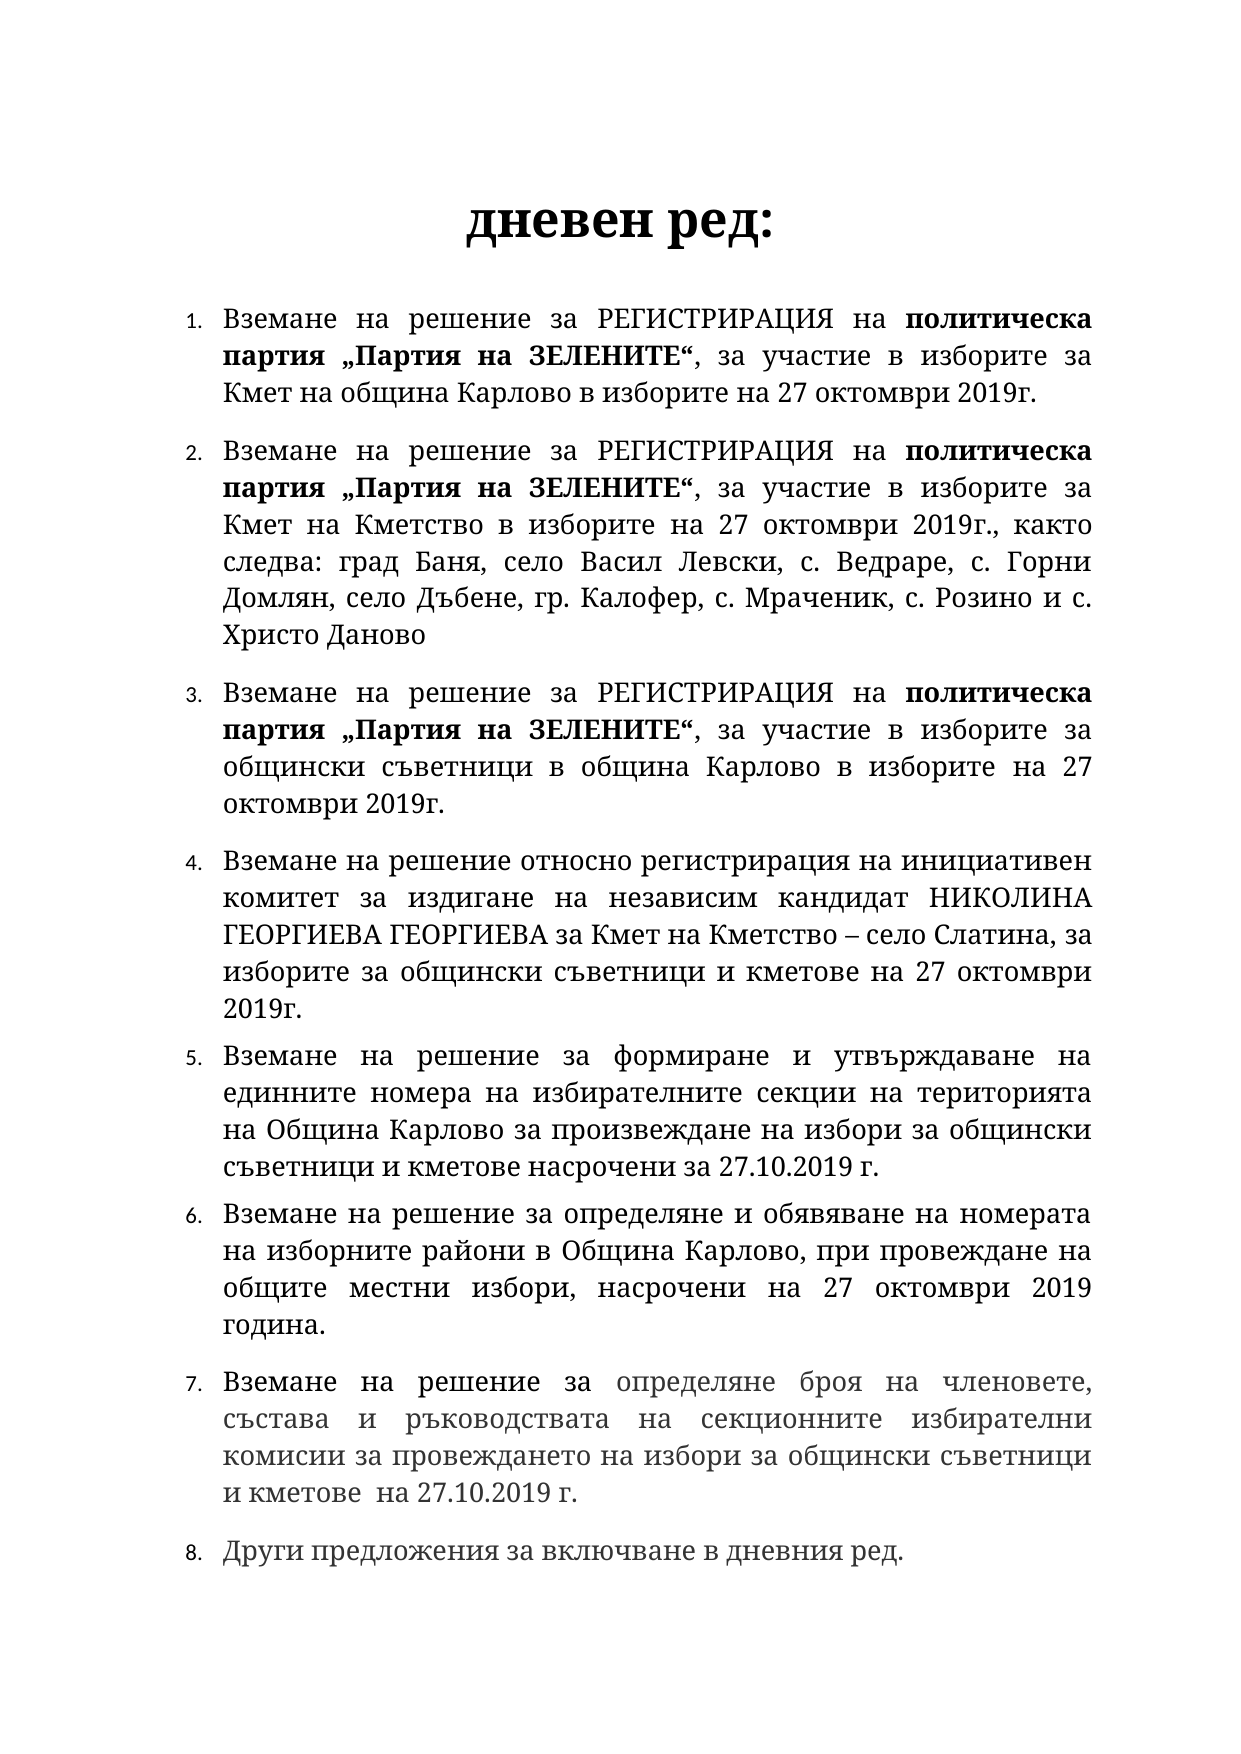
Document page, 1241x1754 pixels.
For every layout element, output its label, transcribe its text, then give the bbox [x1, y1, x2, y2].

list Вземане на решение за РЕГИСТРИРАЦИЯ на политическа партия „Партия на ЗЕЛЕНИТЕ“, за участие в изборите за Кмет на община Карлово в изборите на 27 октомври 2019г. [185, 300, 1093, 411]
list Вземане на решение за определяне броя на членовете, състава и ръководствата на секционните избирателни комисии за провеждането на избори за общински съветници и кметове на 27.10.2019 г. [185, 1363, 1093, 1510]
list Вземане на решение за формиране и утвърждаване на единните номера на избирателните секции на територията на Община Карлово за произвеждане на избори за общински съветници и кметове насрочени за 27.10.2019 г. [185, 1037, 1093, 1184]
list Вземане на решение за определяне и обявяване на номерата на изборните райони в Община Карлово, при провеждане на общите местни избори, насрочени на 27 октомври 2019 година. [185, 1194, 1093, 1342]
text дневен ред: [148, 184, 1093, 253]
list Вземане на решение относно регистрирация на инициативен комитет за издигане на независим кандидат НИКОЛИНА ГЕОРГИЕВА ГЕОРГИЕВА за Кмет на Кметство – село Слатина, за изборите за общински съветници и кметове на 27 октомври 2019г. [185, 842, 1093, 1026]
list Вземане на решение за РЕГИСТРИРАЦИЯ на политическа партия „Партия на ЗЕЛЕНИТЕ“, за участие в изборите за Кмет на Кметство в изборите на 27 октомври 2019г., както следва: град Баня, село Васил Левски, с. Ведраре, с. Горни Домлян, село Дъбене, гр. Калофер, с. Мраченик, с. Розино и с. Христо Даново [185, 431, 1093, 653]
list Други предложения за включване в дневния ред. [185, 1531, 1093, 1568]
list Вземане на решение за РЕГИСТРИРАЦИЯ на политическа партия „Партия на ЗЕЛЕНИТЕ“, за участие в изборите за общински съветници в община Карлово в изборите на 27 октомври 2019г. [185, 673, 1093, 821]
